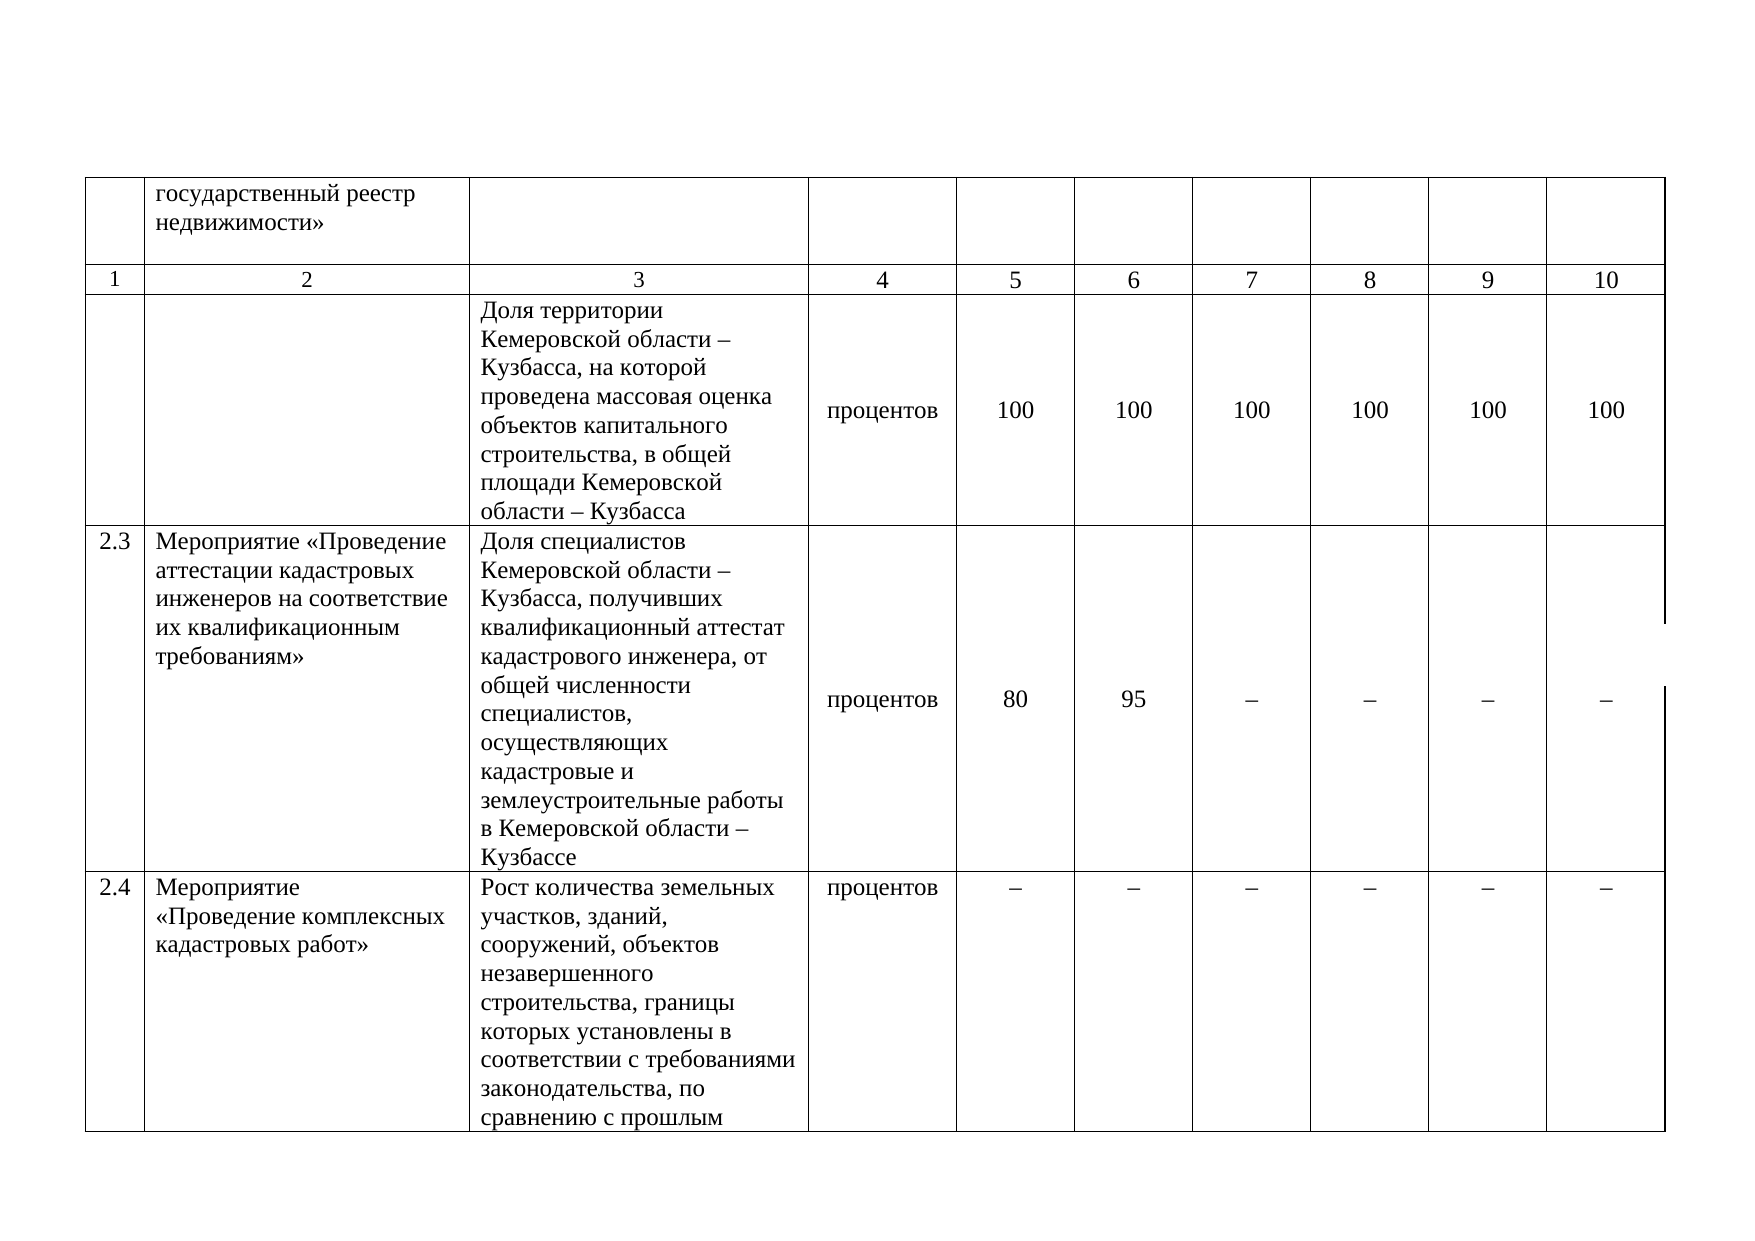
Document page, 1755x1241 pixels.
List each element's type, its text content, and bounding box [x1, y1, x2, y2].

table_cell 100 [1193, 295, 1310, 525]
table_cell 9 [1536, 265, 1546, 294]
table_cell процентов [809, 295, 956, 525]
table_cell 7 [1299, 265, 1310, 294]
table_cell 5 [1063, 265, 1074, 294]
table_cell 5 [957, 265, 967, 294]
table_cell – [1193, 526, 1310, 871]
table_cell 8 [1311, 265, 1322, 294]
table_cell – [1075, 872, 1192, 1131]
table_cell – [1193, 872, 1310, 1131]
table_cell Мероприятие «Проведение аттестации кадастровых инженеров на соответствие их квалификационным требованиям» [145, 526, 469, 871]
table_cell – [1547, 526, 1664, 871]
table_cell 100 [1429, 295, 1546, 525]
table_cell 6 [1075, 265, 1086, 294]
table_cell 10 [1547, 265, 1558, 294]
table_cell [1075, 178, 1192, 264]
table_cell – [1311, 872, 1428, 1131]
table_cell 8 [1417, 265, 1428, 294]
table_cell 95 [1075, 526, 1192, 871]
table_cell 7 [1193, 265, 1204, 294]
table_cell 4 [809, 265, 820, 294]
table_cell [1429, 178, 1546, 264]
table_cell Доля территории Кемеровской области – Кузбасса, на которой актуализированы результаты государственной кадастровой оценки земель, в общей площади Кемеровской области – Кузбасса [470, 178, 808, 264]
table_cell [86, 178, 144, 264]
table_cell – [1429, 872, 1546, 1131]
table_cell 2 [145, 265, 469, 294]
table_cell [1311, 178, 1428, 264]
table_cell – [1311, 526, 1428, 871]
table_cell 9 [1429, 265, 1440, 294]
table_cell 2.4 [86, 872, 144, 1131]
table_cell 100 [1075, 295, 1192, 525]
table_cell – [1429, 526, 1546, 871]
table_cell 1 [86, 265, 144, 294]
table_cell [145, 295, 469, 525]
table_cell 100 [1311, 295, 1428, 525]
table_cell процентов [809, 526, 956, 871]
table_cell Мероприятие «Проведение комплексных кадастровых работ» [145, 872, 469, 1131]
table_cell 80 [957, 526, 1074, 871]
table_cell 100 [1547, 295, 1664, 525]
table_cell 6 [1181, 265, 1192, 294]
table_cell 4 [945, 265, 956, 294]
table_cell 10 [1654, 265, 1664, 294]
table_cell [1193, 178, 1310, 264]
table_cell – [957, 872, 1074, 1131]
table_cell 2.3 [86, 526, 144, 871]
table_cell процентов [809, 872, 956, 1131]
table_cell [86, 295, 144, 525]
table_cell 100 [957, 295, 1074, 525]
table_cell [957, 178, 1074, 264]
table_cell [1547, 178, 1664, 264]
table_cell 3 [470, 265, 808, 294]
table_cell – [1547, 872, 1664, 1131]
table_cell [809, 178, 956, 264]
